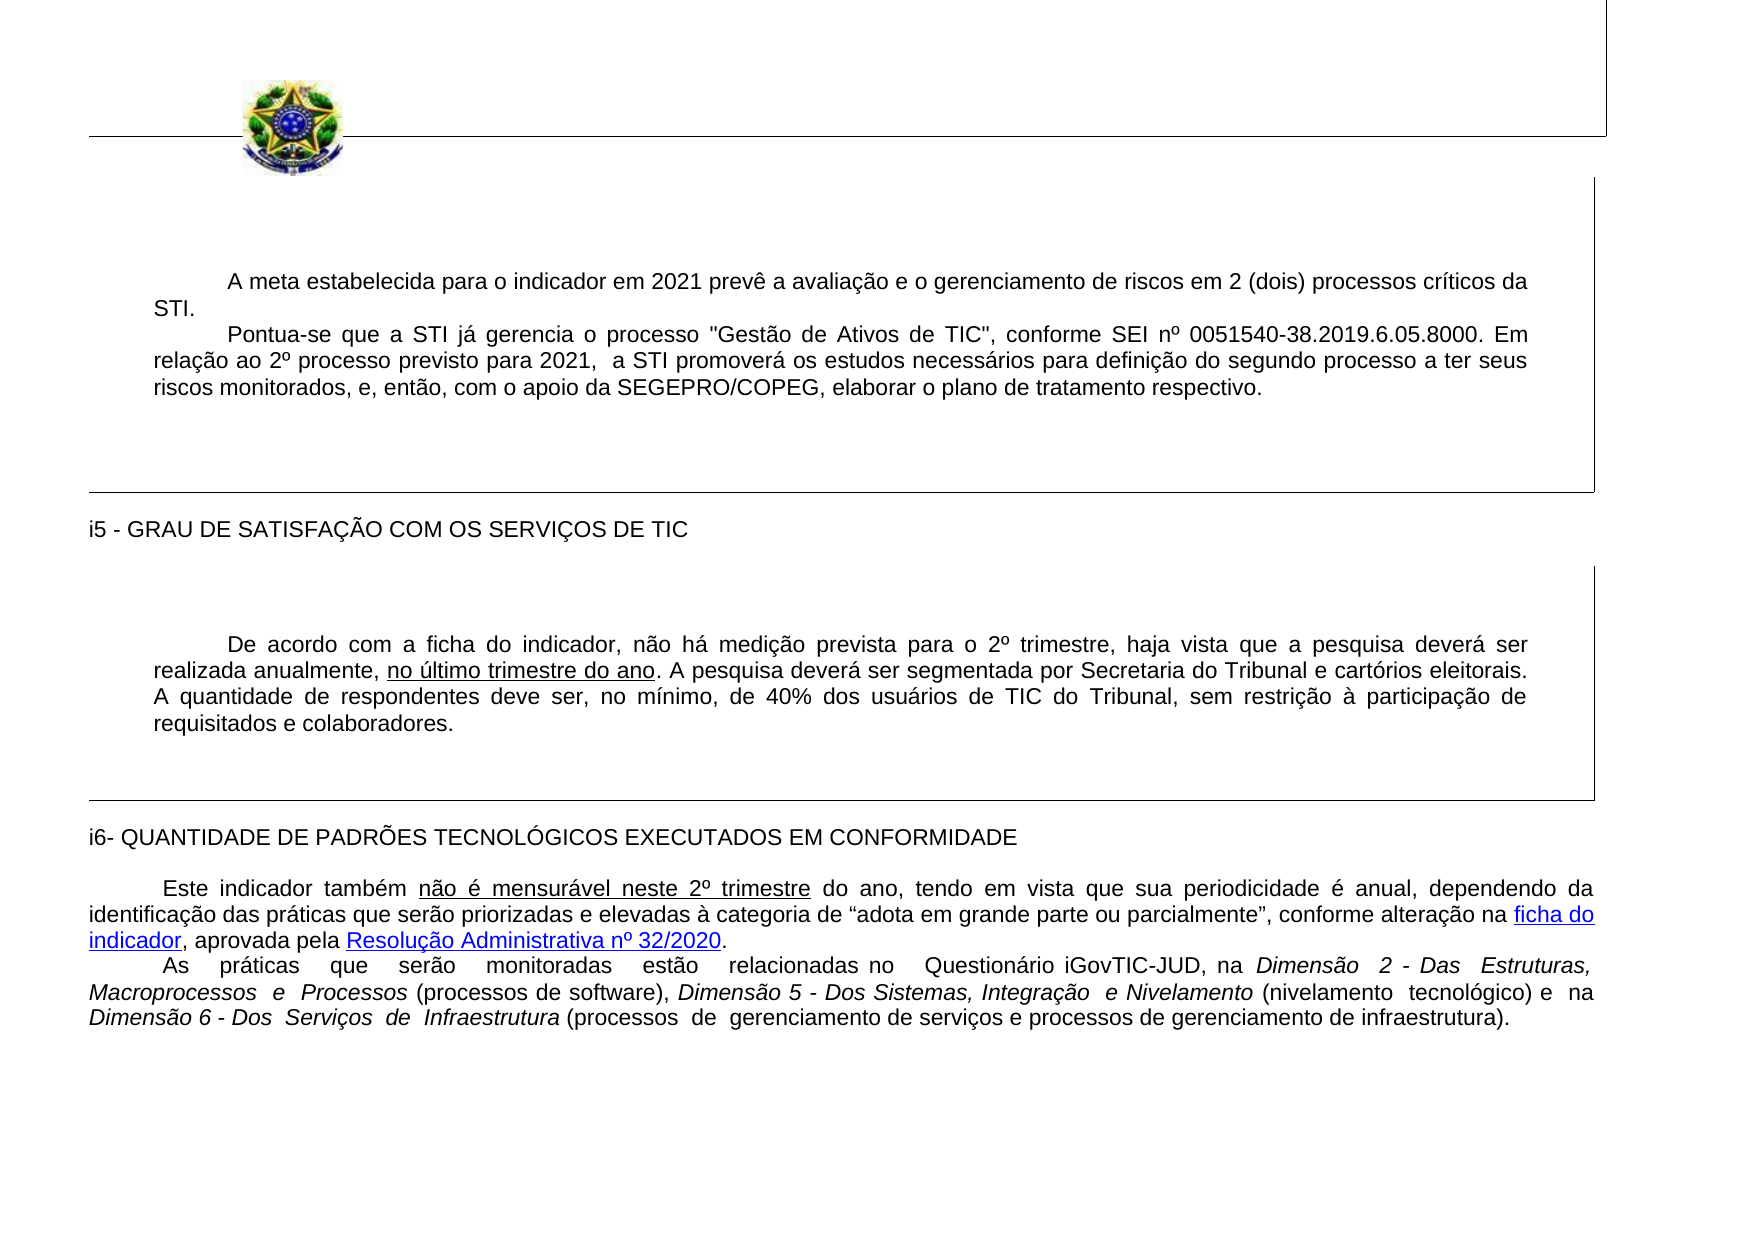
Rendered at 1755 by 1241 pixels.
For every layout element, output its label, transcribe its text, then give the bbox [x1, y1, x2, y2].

text Pontua-se que a STI já gerencia o processo "Gestão de Ativos de TIC", conforme SEI nº 0051540-38.2019.6.05.8000. Em relação ao 2º processo previsto para 2021, a STI promoverá os estudos necessários para definição do segundo processo a ter seus riscos monitorados, e, então, com o apoio da SEGEPRO/COPEG, elaborar o plano de tratamento respectivo. [89, 321, 1594, 400]
text De acordo com a ficha do indicador, não há medição prevista para o 2º trimestre, haja vista que a pesquisa deverá ser realizada anualmente, no último trimestre do ano. A pesquisa deverá ser segmentada por Secretaria do Tribunal e cartórios eleitorais. A quantidade de respondentes deve ser, no mínimo, de 40% dos usuários de TIC do Tribunal, sem restrição à participação de requisitados e colaboradores. [89, 566, 1594, 800]
text i6- QUANTIDADE DE PADRÕES TECNOLÓGICOS EXECUTADOS EM CONFORMIDADE [89, 824, 1606, 851]
text Este indicador também não é mensurável neste 2º trimestre do ano, tendo em vista que sua periodicidade é anual, dependendo da identificação das práticas que serão priorizadas e elevadas à categoria de “adota em grande parte ou parcialmente”, conforme alteração na ficha do indicador, aprovada pela Resolução Administrativa nº 32/2020. [89, 876, 1594, 953]
text A meta estabelecida para o indicador em 2021 prevê a avaliação e o gerenciamento de riscos em 2 (dois) processos críticos da STI. [89, 268, 1594, 321]
text i5 - GRAU DE SATISFAÇÃO COM OS SERVIÇOS DE TIC [89, 516, 1606, 542]
text As práticas que serão monitoradas estão relacionadas no Questionário iGovTIC-JUD, na Dimensão 2 - Das Estruturas, Macroprocessos e Processos (processos de software), Dimensão 5 - Dos Sistemas, Integração e Nivelamento (nivelamento tecnológico) e na Dimensão 6 - Dos Serviços de Infraestrutura (processos de gerenciamento de serviços e processos de gerenciamento de infraestrutura). [89, 953, 1594, 1031]
